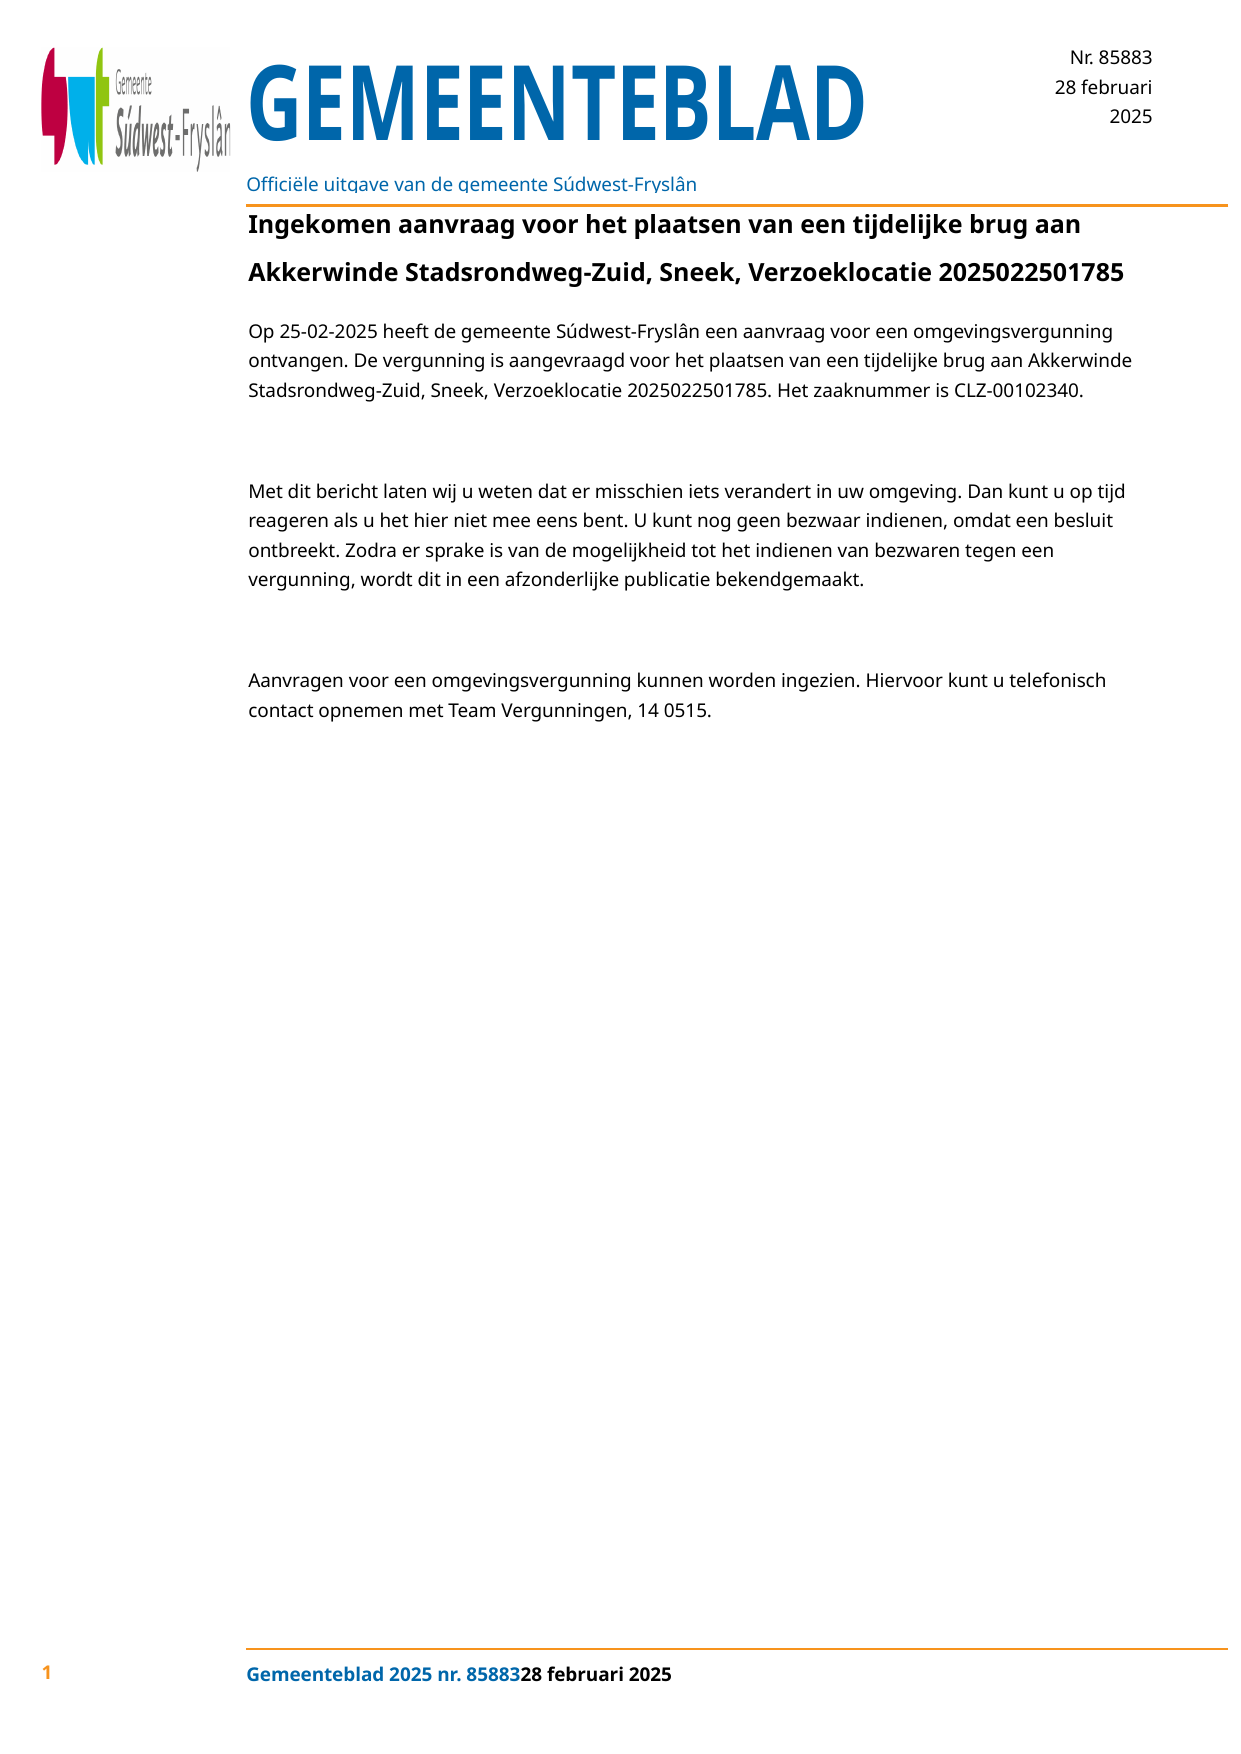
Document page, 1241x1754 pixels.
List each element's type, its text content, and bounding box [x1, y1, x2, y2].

picture [41, 47, 231, 172]
text Aanvragen voor een omgevingsvergunning kunnen worden ingezien. Hiervoor kunt u telefonisch contact opnemen met Team Vergunningen, 14 0515. [248, 667, 1152, 723]
text Met dit bericht laten wij u weten dat er misschien iets verandert in uw omgeving. Dan kunt u op tijd reageren als u het hier niet mee eens bent. U kunt nog geen bezwaar indienen, omdat een besluit ontbreekt. Zodra er sprake is van de mogelijkheid tot het indienen van bezwaren tegen een vergunning, wordt dit in een afzonderlijke publicatie bekendgemaakt. [248, 478, 1152, 592]
text Ingekomen aanvraag voor het plaatsen van een tijdelijke brug aan Akkerwinde Stadsrondweg-Zuid, Sneek, Verzoeklocatie 2025022501785 [248, 207, 1152, 288]
text Op 25-02-2025 heeft de gemeente Súdwest-Fryslân een aanvraag voor een omgevingsvergunning ontvangen. De vergunning is aangevraagd voor het plaatsen van een tijdelijke brug aan Akkerwinde Stadsrondweg-Zuid, Sneek, Verzoeklocatie 2025022501785. Het zaaknummer is CLZ-00102340. [248, 318, 1152, 403]
